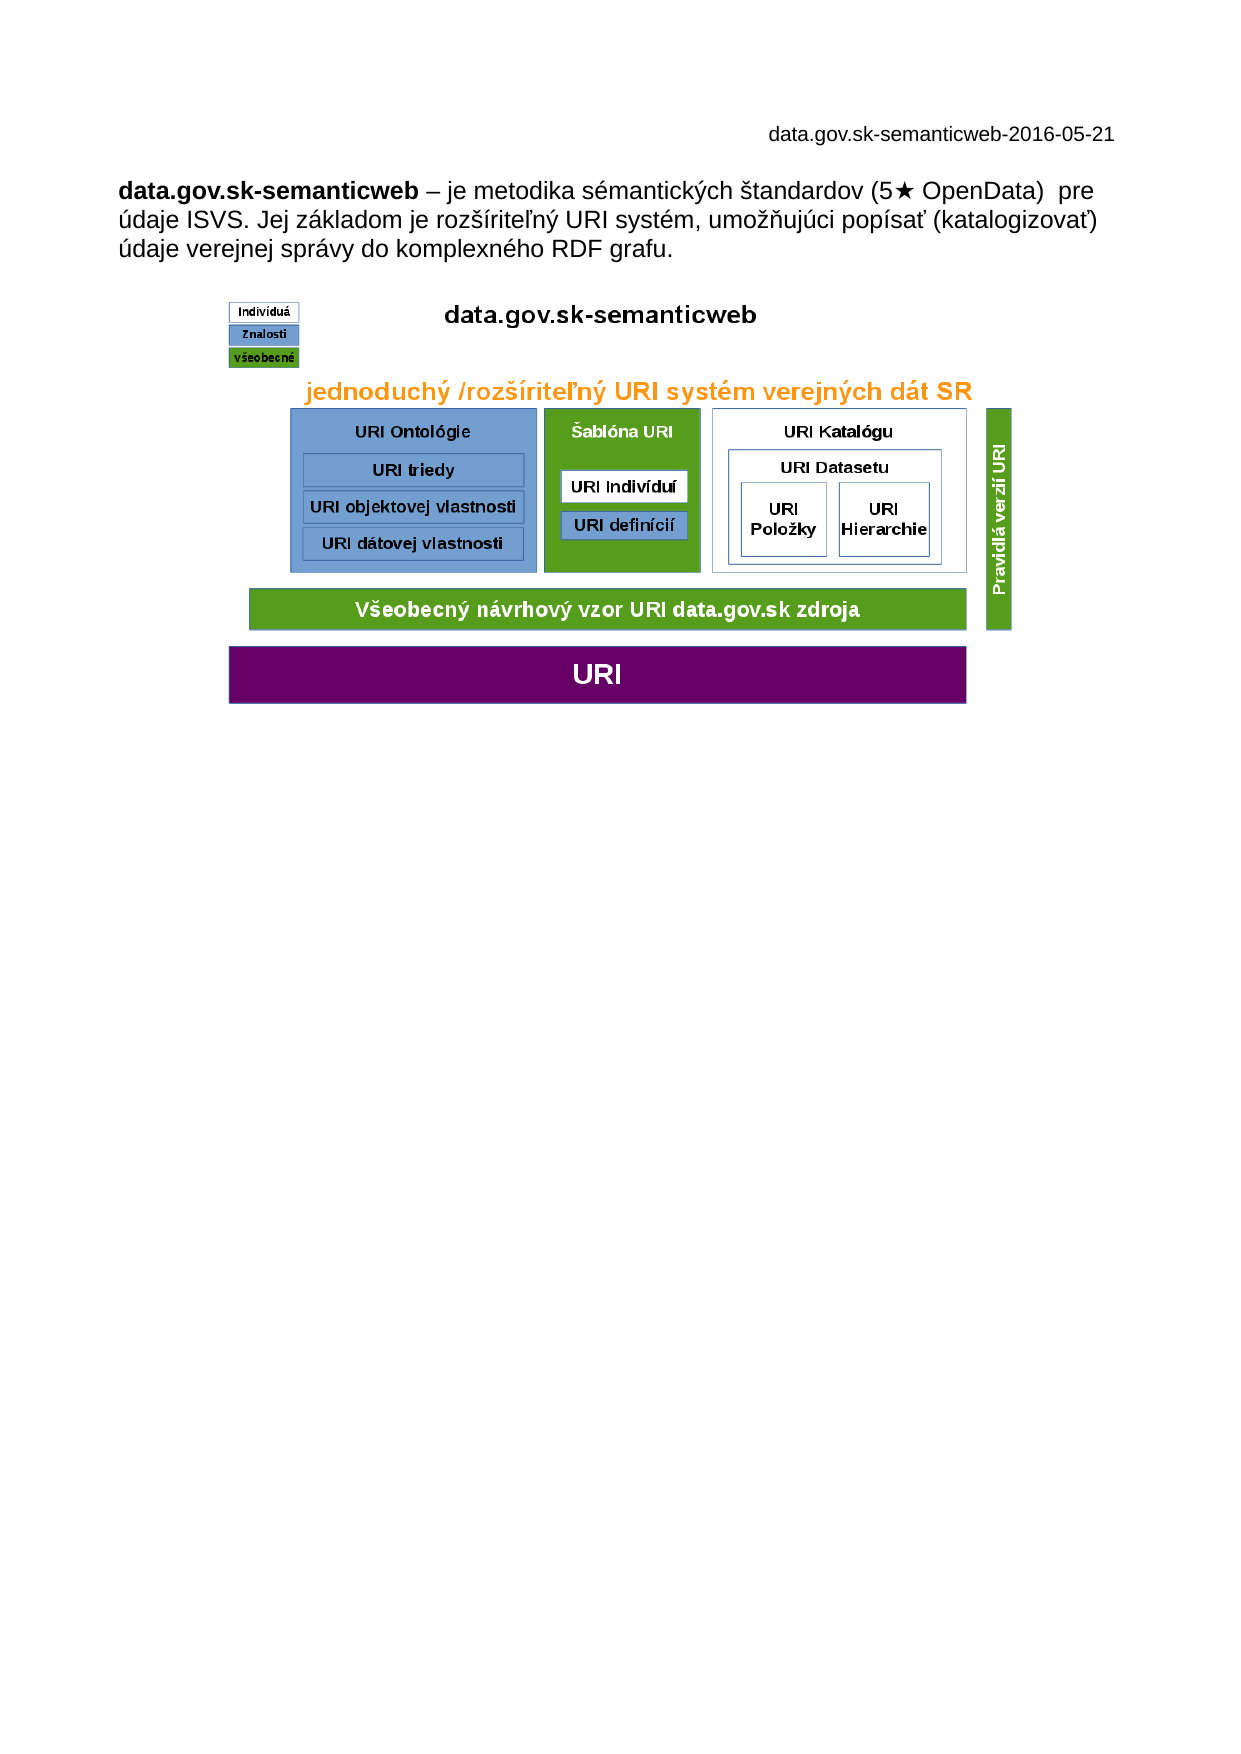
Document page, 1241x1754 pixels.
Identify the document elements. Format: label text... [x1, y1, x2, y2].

picture [224, 298, 1016, 708]
text data.gov.sk-semanticweb – je metodika sémantických štandardov (5★ OpenData) pre údaje ISVS. Jej základom je rozšíriteľný URI systém, umožňujúci popísať (katalogizovať) údaje verejnej správy do komplexného RDF grafu. [118, 176, 1122, 263]
